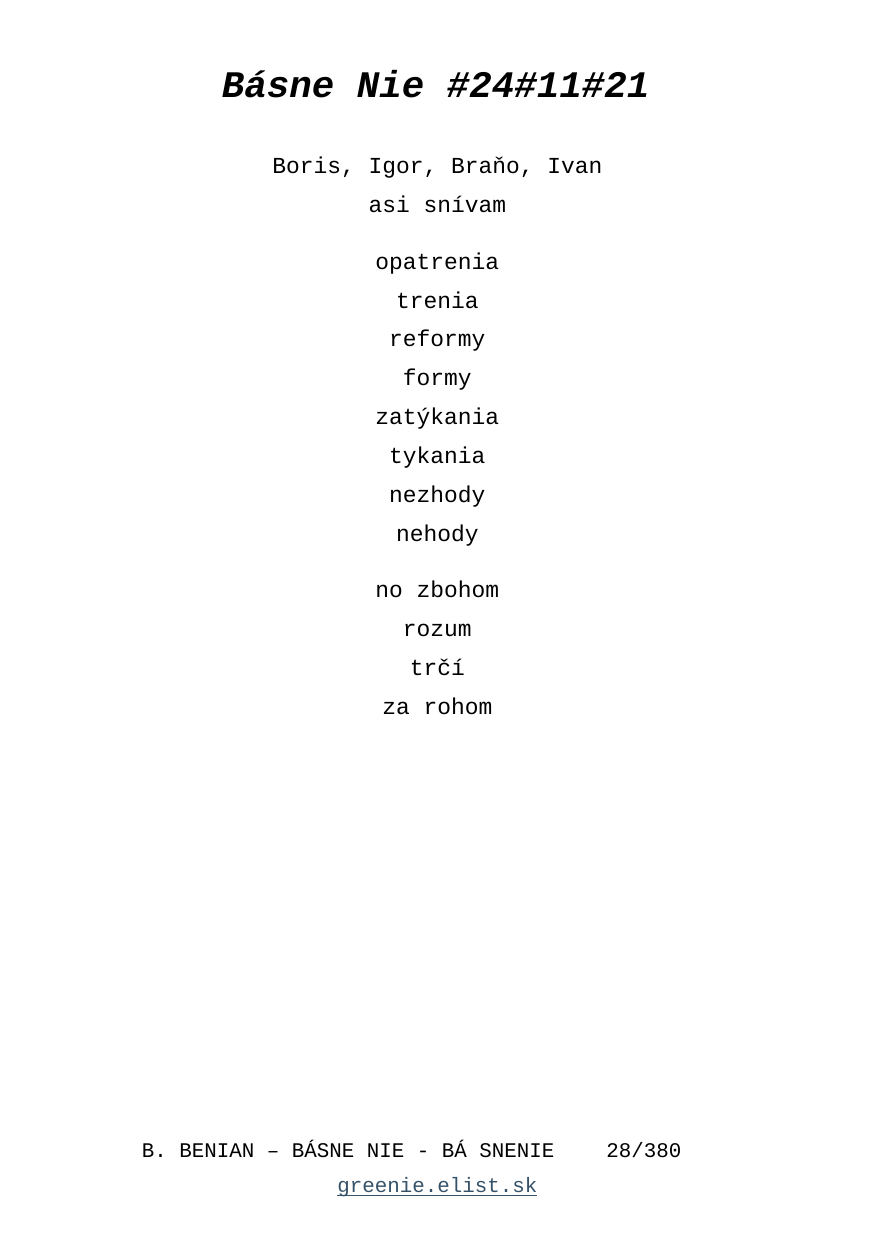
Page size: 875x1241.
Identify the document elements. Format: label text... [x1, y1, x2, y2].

text opatrenia trenia reformy formy zatýkania tykania nezhody nehody [41, 250, 833, 548]
text no zbohom rozum trčí za rohom [41, 579, 833, 721]
text Boris, Igor, Braňo, Ivan asi snívam [41, 155, 833, 219]
subtitle Básne Nie #24#11#21 [41, 66, 833, 109]
